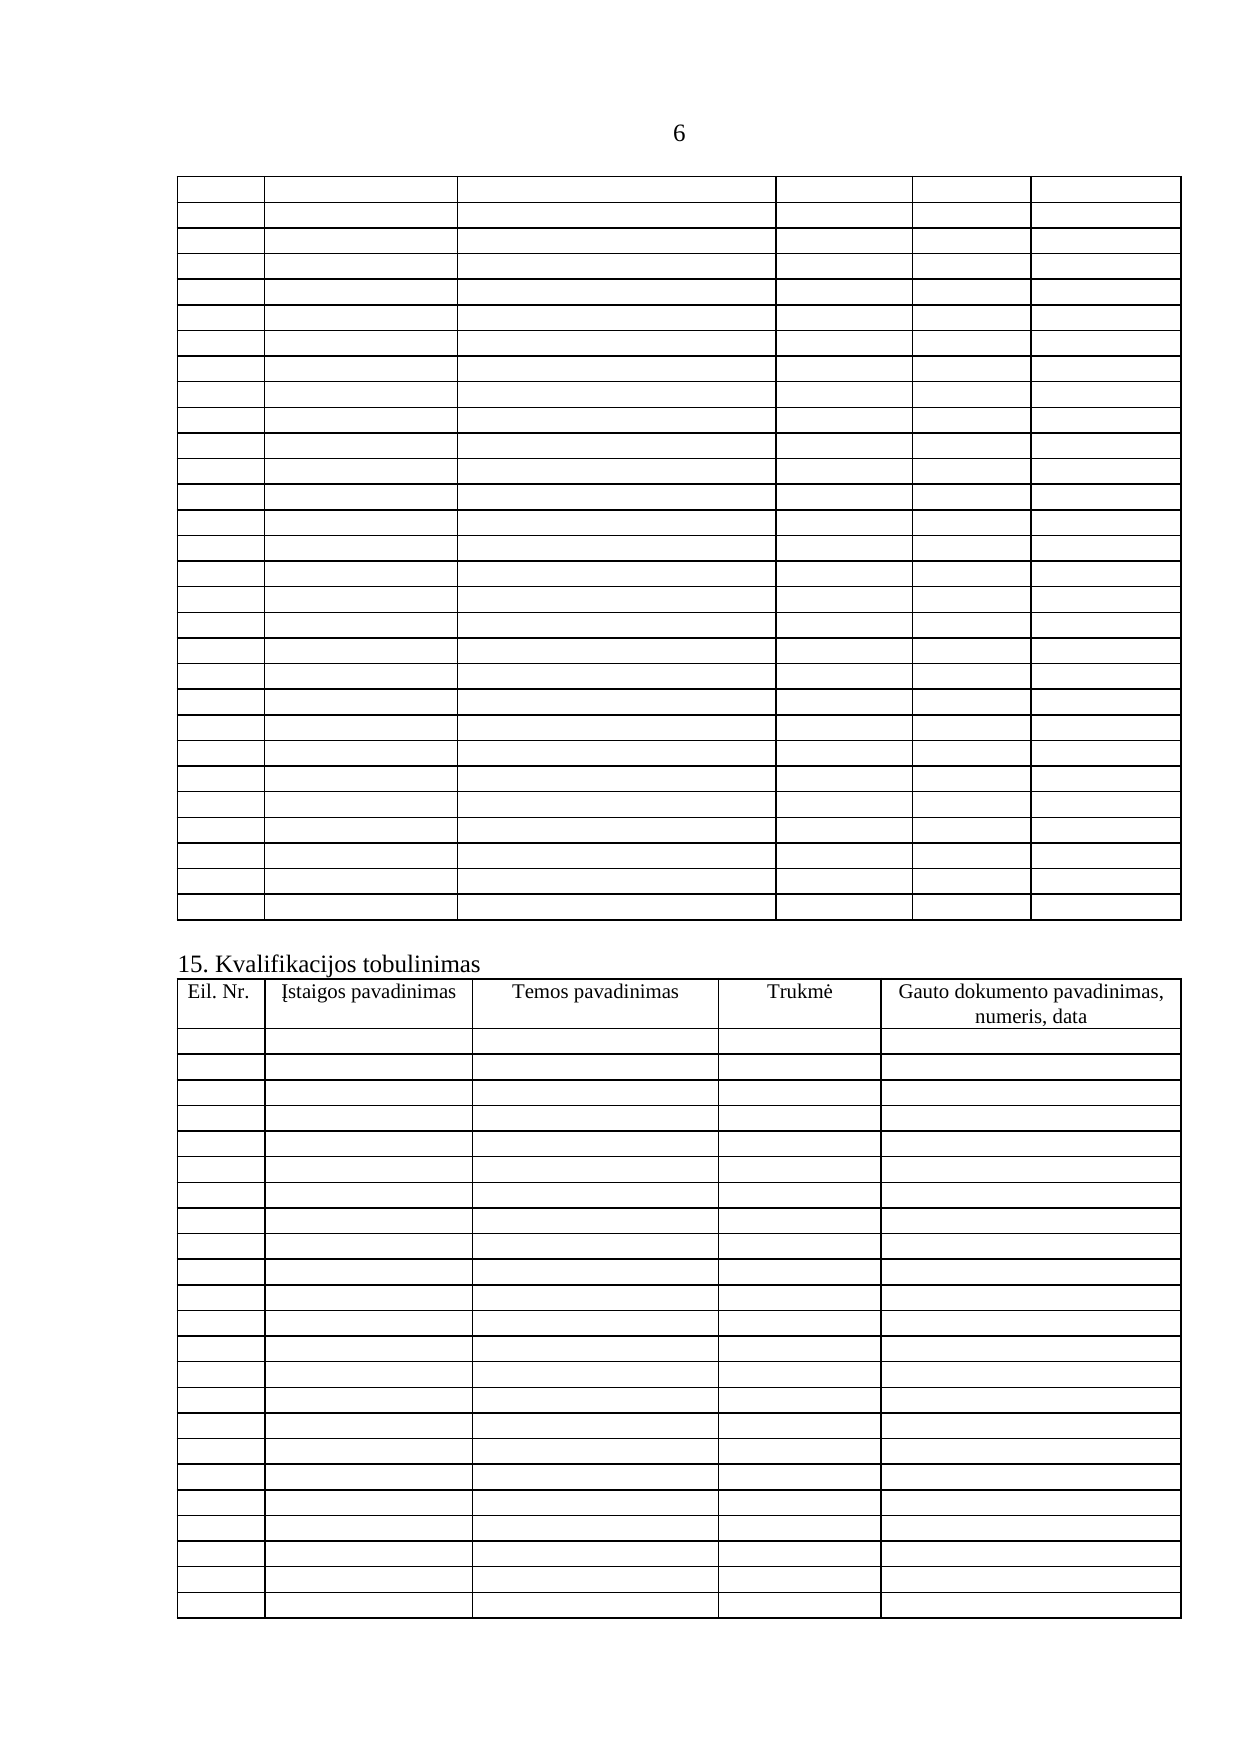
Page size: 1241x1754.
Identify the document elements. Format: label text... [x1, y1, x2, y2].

table_cell [458, 741, 462, 765]
table_cell [908, 844, 912, 868]
table_cell [714, 1593, 718, 1617]
table_cell [453, 306, 457, 329]
table_cell [468, 1234, 472, 1258]
table_cell [913, 254, 917, 278]
table_cell [913, 485, 917, 509]
table_cell [265, 690, 269, 714]
table_cell [265, 767, 269, 791]
table_cell [458, 203, 462, 227]
table_cell [913, 306, 917, 329]
table_cell [458, 280, 462, 304]
table_cell [719, 1414, 723, 1438]
table_cell [468, 1260, 472, 1284]
table_cell [714, 1362, 718, 1386]
table_cell [719, 1029, 723, 1053]
table_cell [719, 1491, 723, 1514]
table_cell [453, 664, 457, 688]
table_cell [458, 511, 462, 534]
table_cell [260, 280, 264, 304]
table_cell [458, 716, 462, 739]
table_cell [265, 229, 269, 253]
table_cell [265, 587, 269, 611]
table_cell [260, 331, 264, 355]
table_cell [453, 716, 457, 739]
table_cell [260, 203, 264, 227]
table_cell [260, 690, 264, 714]
table_cell [913, 382, 917, 406]
table_cell [458, 229, 462, 253]
table_cell [453, 331, 457, 355]
table_cell [265, 306, 269, 329]
table_cell [458, 690, 462, 714]
table_cell [265, 895, 269, 919]
table_cell [260, 511, 264, 534]
table_cell [458, 331, 462, 355]
table_cell [458, 536, 462, 560]
table_header Trukmė [719, 980, 880, 1028]
table_cell [468, 1055, 472, 1079]
table_cell [260, 716, 264, 739]
table_cell [714, 1260, 718, 1284]
table_cell [714, 1209, 718, 1233]
table_cell [453, 741, 457, 765]
table_cell [714, 1414, 718, 1438]
table_cell [913, 229, 917, 253]
table_cell [260, 306, 264, 329]
table_cell [260, 357, 264, 381]
table_cell [908, 895, 912, 919]
table_cell [468, 1311, 472, 1335]
table_cell [468, 1567, 472, 1591]
table_cell [913, 331, 917, 355]
table_cell [908, 869, 912, 893]
table_cell [265, 280, 269, 304]
table_cell [453, 280, 457, 304]
table_cell [719, 1209, 723, 1233]
table_cell [908, 511, 912, 534]
table_cell [260, 664, 264, 688]
table_cell [719, 1567, 723, 1591]
table_cell [468, 1491, 472, 1514]
table_cell [453, 203, 457, 227]
table_cell [453, 434, 457, 458]
table_cell [458, 408, 462, 432]
table_cell [260, 741, 264, 765]
table_cell [714, 1157, 718, 1181]
table_cell [908, 767, 912, 791]
table_cell [265, 639, 269, 663]
table_cell [719, 1157, 723, 1181]
table_cell [453, 357, 457, 381]
table_cell [908, 280, 912, 304]
table_cell [913, 177, 917, 201]
table_cell [260, 254, 264, 278]
table_cell [908, 177, 912, 201]
table_cell [719, 1234, 723, 1258]
table_cell [458, 869, 462, 893]
table_cell [908, 434, 912, 458]
table_cell [265, 331, 269, 355]
table_cell [719, 1542, 723, 1566]
table_cell [714, 1055, 718, 1079]
table_cell [714, 1542, 718, 1566]
table_cell [260, 792, 264, 816]
table_cell [260, 177, 264, 201]
table_cell [908, 613, 912, 637]
table_cell [913, 639, 917, 663]
table_header Temos pavadinimas [473, 980, 718, 1028]
table_cell [719, 1439, 723, 1463]
table_cell [453, 536, 457, 560]
table_cell [468, 1542, 472, 1566]
table_cell [260, 587, 264, 611]
table_cell [913, 844, 917, 868]
table_cell [458, 306, 462, 329]
table_cell [453, 767, 457, 791]
table_cell [458, 562, 462, 586]
table_cell [468, 1516, 472, 1540]
table_cell [265, 408, 269, 432]
table_cell [714, 1106, 718, 1130]
table_cell [913, 434, 917, 458]
table_cell [265, 562, 269, 586]
table_cell [260, 869, 264, 893]
table_cell [908, 587, 912, 611]
table_cell [913, 895, 917, 919]
table_cell [908, 254, 912, 278]
table_cell [265, 664, 269, 688]
table_cell [265, 818, 269, 842]
table_cell [719, 1311, 723, 1335]
table_cell [458, 587, 462, 611]
table_cell [913, 203, 917, 227]
table_cell [908, 357, 912, 381]
table_cell [458, 382, 462, 406]
table_cell [913, 869, 917, 893]
table_cell [468, 1593, 472, 1617]
table_cell [265, 716, 269, 739]
table_cell [719, 1055, 723, 1079]
table_cell [453, 895, 457, 919]
table_cell [260, 613, 264, 637]
table_cell [458, 459, 462, 483]
table_cell [260, 639, 264, 663]
table_cell [458, 357, 462, 381]
table_cell [913, 818, 917, 842]
table_cell [714, 1465, 718, 1489]
table_cell [908, 306, 912, 329]
table_cell [468, 1029, 472, 1053]
table_cell [719, 1183, 723, 1207]
table_cell [468, 1362, 472, 1386]
table_cell [265, 613, 269, 637]
table_cell [714, 1132, 718, 1156]
table_cell [908, 792, 912, 816]
table_cell [265, 434, 269, 458]
table_cell [714, 1081, 718, 1104]
table_cell [468, 1337, 472, 1361]
table_cell [908, 741, 912, 765]
table_cell [714, 1516, 718, 1540]
table_cell [913, 562, 917, 586]
table_cell [265, 485, 269, 509]
table_cell [260, 459, 264, 483]
table_header Eil. Nr. [178, 980, 264, 1028]
table_cell [458, 818, 462, 842]
table_cell [719, 1465, 723, 1489]
table_cell [458, 254, 462, 278]
table_cell [908, 229, 912, 253]
table_cell [468, 1388, 472, 1412]
table_cell [458, 664, 462, 688]
table_cell [453, 408, 457, 432]
table_cell [453, 844, 457, 868]
table_cell [719, 1132, 723, 1156]
table_cell [265, 844, 269, 868]
table_cell [908, 818, 912, 842]
table_cell [453, 690, 457, 714]
table_cell [913, 357, 917, 381]
table_cell [913, 664, 917, 688]
table_cell [719, 1337, 723, 1361]
table_cell [468, 1465, 472, 1489]
table_cell [260, 382, 264, 406]
table_cell [453, 229, 457, 253]
table_cell [468, 1414, 472, 1438]
table_cell [260, 408, 264, 432]
table_cell [908, 690, 912, 714]
table_cell [265, 357, 269, 381]
table_cell [453, 511, 457, 534]
table_cell [714, 1286, 718, 1309]
table_cell [908, 459, 912, 483]
table_cell [260, 229, 264, 253]
table_cell [468, 1183, 472, 1207]
table_cell [714, 1311, 718, 1335]
table_cell [265, 792, 269, 816]
table_cell [468, 1157, 472, 1181]
table_cell [719, 1516, 723, 1540]
table_cell [913, 511, 917, 534]
table_cell [265, 203, 269, 227]
table_cell [260, 434, 264, 458]
table_cell [908, 664, 912, 688]
table_cell [453, 792, 457, 816]
table_cell [260, 536, 264, 560]
table_cell [908, 331, 912, 355]
table_cell [719, 1388, 723, 1412]
table_cell [265, 177, 269, 201]
table_cell [908, 408, 912, 432]
table_cell [458, 792, 462, 816]
table_cell [453, 562, 457, 586]
table_cell [453, 459, 457, 483]
table_cell [908, 382, 912, 406]
table_cell [260, 818, 264, 842]
table_cell [714, 1439, 718, 1463]
text 15. Kvalifikacijos tobulinimas [177, 949, 1181, 978]
table_cell [458, 485, 462, 509]
table_cell [265, 869, 269, 893]
table_cell [260, 485, 264, 509]
table_cell [714, 1567, 718, 1591]
table_cell [265, 254, 269, 278]
table_cell [265, 382, 269, 406]
table_cell [453, 382, 457, 406]
table_cell [458, 613, 462, 637]
table_cell [913, 716, 917, 739]
table_cell [265, 741, 269, 765]
table_cell [265, 459, 269, 483]
table_cell [719, 1593, 723, 1617]
table_cell [468, 1439, 472, 1463]
table_cell [719, 1260, 723, 1284]
table_cell [714, 1337, 718, 1361]
table_cell [453, 818, 457, 842]
table_cell [260, 562, 264, 586]
table_cell [468, 1106, 472, 1130]
table_cell [453, 639, 457, 663]
table_cell [453, 254, 457, 278]
table_cell [908, 536, 912, 560]
table_cell [908, 485, 912, 509]
table_cell [913, 792, 917, 816]
table_cell [913, 536, 917, 560]
table_cell [265, 536, 269, 560]
table_cell [468, 1132, 472, 1156]
table_cell [265, 511, 269, 534]
table_cell [453, 587, 457, 611]
table_cell [714, 1491, 718, 1514]
table_header Įstaigos pavadinimas [266, 980, 472, 1028]
table_cell [458, 177, 462, 201]
table_cell [260, 767, 264, 791]
table_cell [719, 1362, 723, 1386]
table_cell [719, 1286, 723, 1309]
table_cell [913, 613, 917, 637]
table_cell [260, 844, 264, 868]
table_cell [908, 639, 912, 663]
table_cell [719, 1106, 723, 1130]
table_cell [453, 613, 457, 637]
table_cell [260, 895, 264, 919]
table_cell [908, 716, 912, 739]
table_cell [714, 1029, 718, 1053]
table_cell [719, 1081, 723, 1104]
table_cell [468, 1286, 472, 1309]
table_cell [468, 1209, 472, 1233]
table_cell [453, 869, 457, 893]
table_cell [913, 690, 917, 714]
table_cell [908, 203, 912, 227]
table_cell [913, 767, 917, 791]
table_cell [468, 1081, 472, 1104]
table_cell [913, 459, 917, 483]
table_cell [913, 741, 917, 765]
table_cell [458, 895, 462, 919]
table_cell [908, 562, 912, 586]
table_cell [458, 434, 462, 458]
table_cell [714, 1388, 718, 1412]
table_cell [453, 177, 457, 201]
table_cell [458, 844, 462, 868]
table_cell [913, 587, 917, 611]
table_cell [458, 639, 462, 663]
table_cell [913, 408, 917, 432]
table_cell [913, 280, 917, 304]
table_cell [714, 1234, 718, 1258]
table_cell [453, 485, 457, 509]
table_cell [714, 1183, 718, 1207]
table_cell [458, 767, 462, 791]
